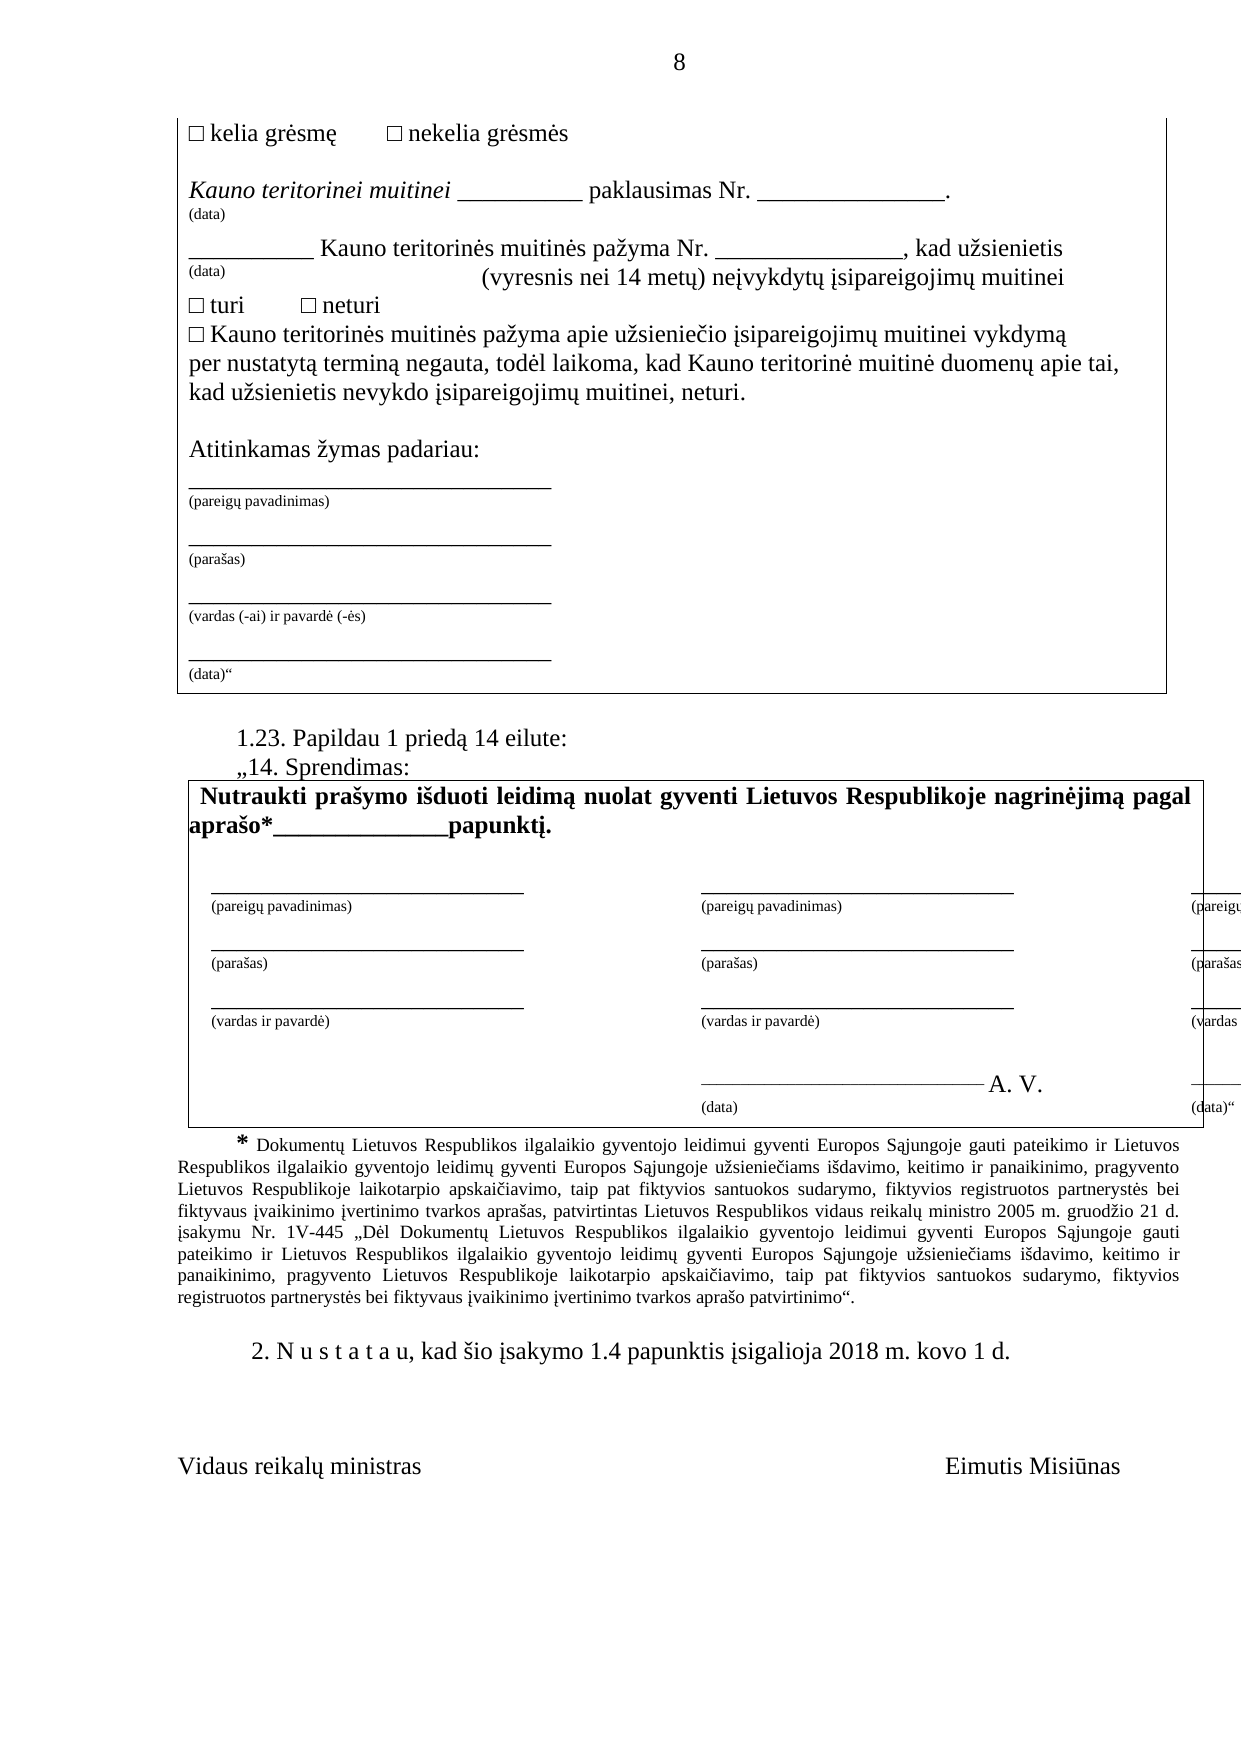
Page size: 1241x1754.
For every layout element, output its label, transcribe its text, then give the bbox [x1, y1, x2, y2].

table_header _________________________ [690, 868, 1180, 896]
table_cell ____________________________________ A. V. [690, 1040, 1180, 1098]
table_cell (parašas) [690, 954, 1180, 983]
table_cell (vardas ir pavardė) [200, 1011, 690, 1040]
table_cell _________________________________ A. V. [1180, 1040, 1203, 1098]
table_cell (pareigų pavadinimas) [690, 896, 1180, 925]
table_cell _________________________ [1180, 983, 1203, 1011]
table_cell (data)“ [1180, 1098, 1203, 1126]
table_cell Atitinkamas žymas padariau: _____________________________ (pareigų pavadinimas) _____________________________ (parašas) _____________________________ (vardas (-ai) ir pavardė (-ės) _____________________________ (data)“ [178, 406, 1166, 693]
table_cell [200, 1040, 690, 1098]
table_cell (data) [690, 1098, 1180, 1126]
table_cell (pareigų pavadinimas) [1180, 896, 1203, 925]
table_cell □ kelia grėsmę □ nekelia grėsmės [178, 118, 1166, 176]
table_cell _________________________ [1180, 925, 1203, 954]
table_header _________________________ [200, 868, 690, 896]
text * Dokumentų Lietuvos Respublikos ilgalaikio gyventojo leidimui gyventi Europos Sąjungoje gauti pateikimo ir Lietuvos Respublikos ilgalaikio gyventojo leidimų gyventi Europos Sąjungoje užsieniečiams išdavimo, keitimo ir panaikinimo, pragyvento Lietuvos Respublikoje laikotarpio apskaičiavimo, taip pat fiktyvios santuokos sudarymo, fiktyvios registruotos partnerystės bei fiktyvaus įvaikinimo įvertinimo tvarkos aprašas, patvirtintas Lietuvos Respublikos vidaus reikalų ministro 2005 m. gruodžio 21 d. įsakymu Nr. 1V-445 „Dėl Dokumentų Lietuvos Respublikos ilgalaikio gyventojo leidimui gyventi Europos Sąjungoje gauti pateikimo ir Lietuvos Respublikos ilgalaikio gyventojo leidimų gyventi Europos Sąjungoje užsieniečiams išdavimo, keitimo ir panaikinimo, pragyvento Lietuvos Respublikoje laikotarpio apskaičiavimo, taip pat fiktyvios santuokos sudarymo, fiktyvios registruotos partnerystės bei fiktyvaus įvaikinimo įvertinimo tvarkos aprašo patvirtinimo“. [177, 1128, 1181, 1307]
table_cell (parašas) [200, 954, 690, 983]
table_cell Kauno teritorinei muitinei __________ paklausimas Nr. _______________. (data) __________ Kauno teritorinės muitinės pažyma Nr. _______________, kad užsienietis (data) (vyresnis nei 14 metų) neįvykdytų įsipareigojimų muitinei □ turi □ neturi □ Kauno teritorinės muitinės pažyma apie užsieniečio įsipareigojimų muitinei vykdymą per nustatytą terminą negauta, todėl laikoma, kad Kauno teritorinė muitinė duomenų apie tai, kad užsienietis nevykdo įsipareigojimų muitinei, neturi. [178, 176, 1166, 406]
table_cell (vardas ir pavardė) [1180, 1011, 1203, 1040]
table_cell (parašas) [1180, 954, 1203, 983]
table_cell _________________________ [200, 983, 690, 1011]
table_cell [200, 1098, 690, 1126]
table_cell _________________________ [690, 983, 1180, 1011]
table_header _________________________ [1180, 868, 1203, 896]
table_cell _________________________ [690, 925, 1180, 954]
text „14. Sprendimas: [177, 752, 1181, 780]
text 2. N u s t a t a u, kad šio įsakymo 1.4 papunktis įsigalioja 2018 m. kovo 1 d. [177, 1336, 1181, 1365]
text Vidaus reikalų ministras Eimutis Misiūnas [177, 1451, 1178, 1480]
text 1.23. Papildau 1 priedą 14 eilute: [177, 723, 1181, 752]
table_cell (pareigų pavadinimas) [200, 896, 690, 925]
table_header Nutraukti prašymo išduoti leidimą nuolat gyventi Lietuvos Respublikoje nagrinėjimą pagal aprašo*______________papunktį. [189, 781, 1203, 1127]
table_cell (vardas ir pavardė) [690, 1011, 1180, 1040]
table_cell _________________________ [200, 925, 690, 954]
